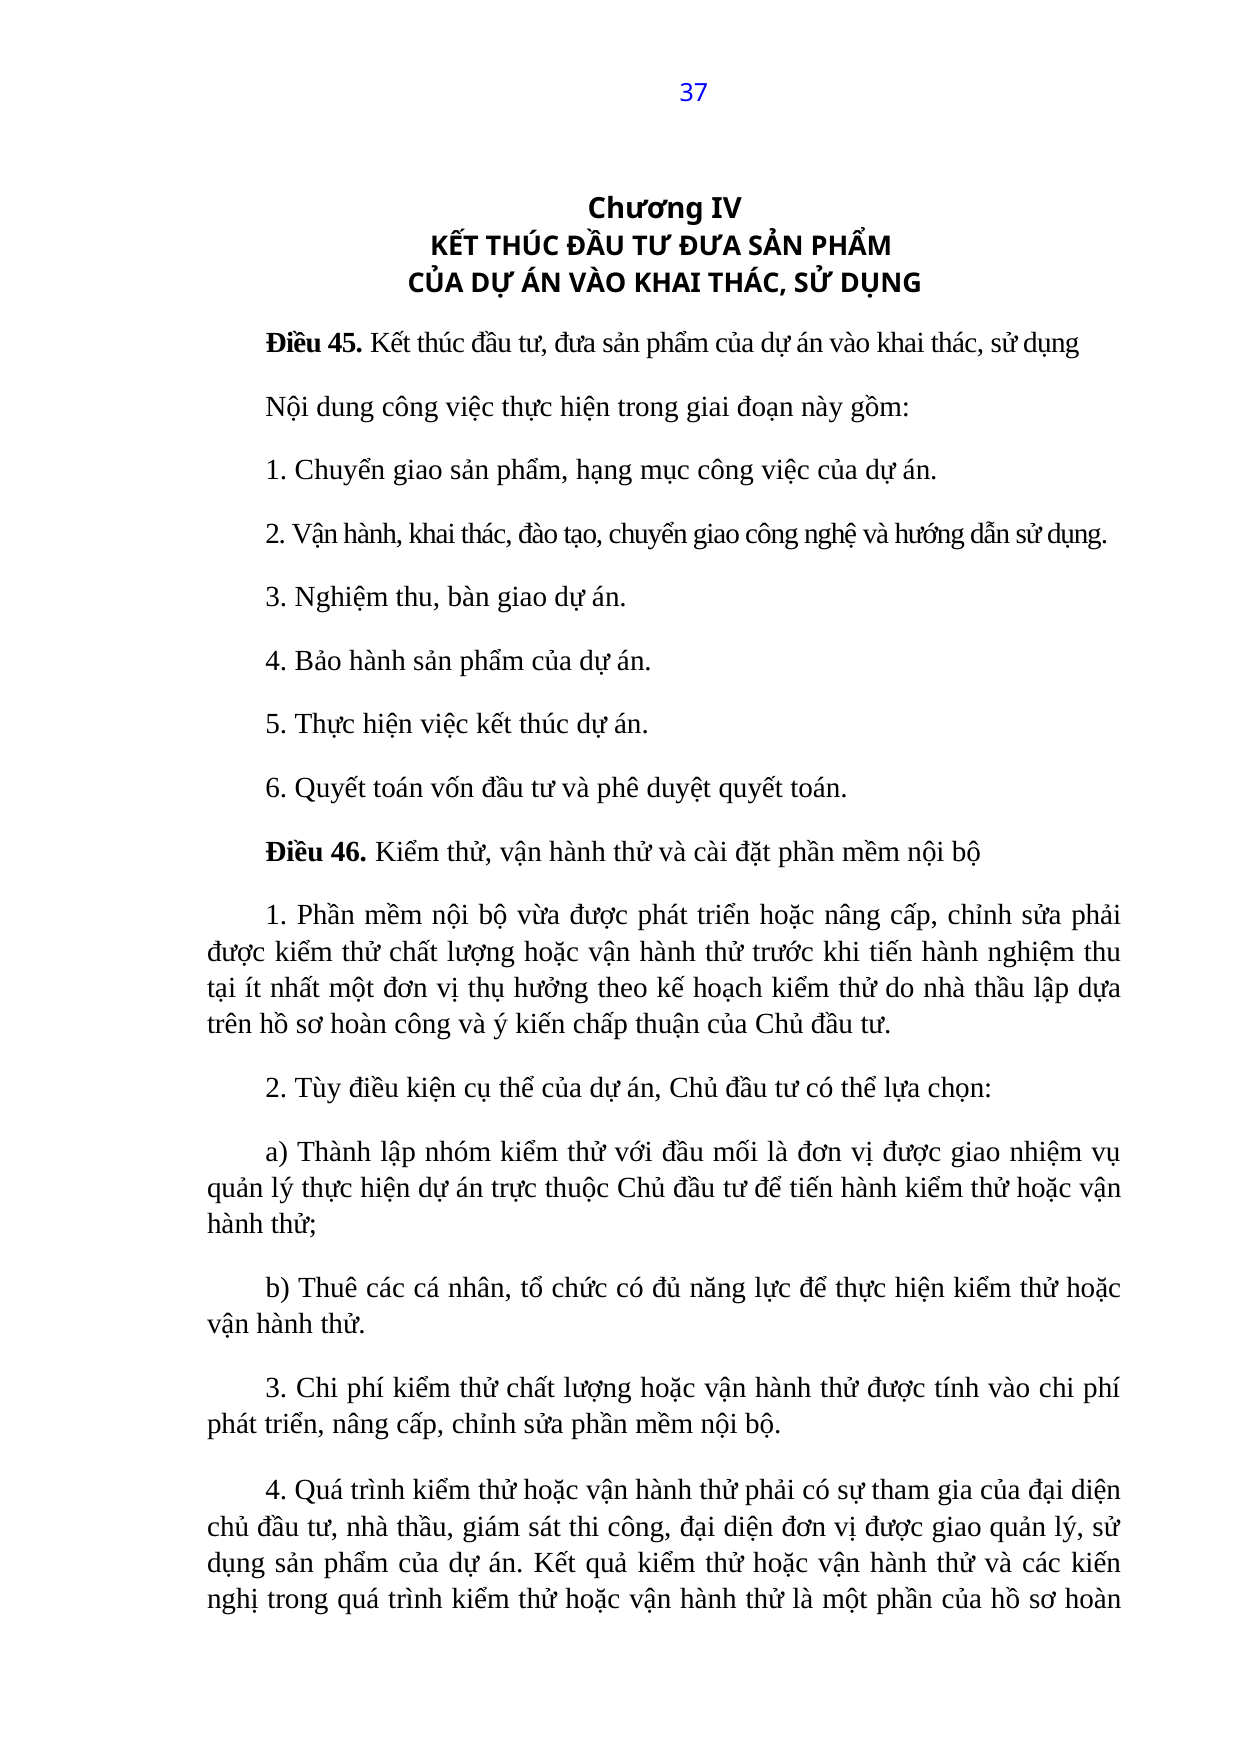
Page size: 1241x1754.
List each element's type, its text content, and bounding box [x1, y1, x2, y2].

text 2. Vận hành, khai thác, đào tạo, chuyển giao công nghệ và hướng dẫn sử dụng. [207, 516, 1122, 550]
text Điều 46. Kiểm thử, vận hành thử và cài đặt phần mềm nội bộ [207, 834, 1122, 867]
text 1. Phần mềm nội bộ vừa được phát triển hoặc nâng cấp, chỉnh sửa phải được kiểm thử chất lượng hoặc vận hành thử trước khi tiến hành nghiệm thu tại ít nhất một đơn vị thụ hưởng theo kế hoạch kiểm thử do nhà thầu lập dựa trên hồ sơ hoàn công và ý kiến chấp thuận của Chủ đầu tư. [207, 897, 1122, 1040]
text a) Thành lập nhóm kiểm thử với đầu mối là đơn vị được giao nhiệm vụ quản lý thực hiện dự án trực thuộc Chủ đầu tư để tiến hành kiểm thử hoặc vận hành thử; [207, 1134, 1122, 1240]
text 2. Tùy điều kiện cụ thể của dự án, Chủ đầu tư có thể lựa chọn: [207, 1070, 1122, 1104]
text Nội dung công việc thực hiện trong giai đoạn này gồm: [207, 389, 1122, 423]
text 4. Bảo hành sản phẩm của dự án. [207, 643, 1122, 677]
text 1. Chuyển giao sản phẩm, hạng mục công việc của dự án. [207, 453, 1122, 486]
text 4. Quá trình kiểm thử hoặc vận hành thử phải có sự tham gia của đại diện chủ đầu tư, nhà thầu, giám sát thi công, đại diện đơn vị được giao quản lý, sử dụng sản phẩm của dự án. Kết quả kiểm thử hoặc vận hành thử và các kiến nghị trong quá trình kiểm thử hoặc vận hành thử là một phần của hồ sơ hoàn [207, 1472, 1122, 1615]
text 3. Nghiệm thu, bàn giao dự án. [207, 580, 1122, 613]
text 6. Quyết toán vốn đầu tư và phê duyệt quyết toán. [207, 770, 1122, 804]
text CỦA DỰ ÁN VÀO KHAI THÁC, SỬ DỤNG [207, 264, 1122, 301]
text Chương IV KẾT THÚC ĐẦU TƯ ĐƯA SẢN PHẨM [207, 187, 1122, 264]
text 3. Chi phí kiểm thử chất lượng hoặc vận hành thử được tính vào chi phí phát triển, nâng cấp, chỉnh sửa phần mềm nội bộ. [207, 1370, 1122, 1440]
text Điều 45. Kết thúc đầu tư, đưa sản phẩm của dự án vào khai thác, sử dụng [207, 326, 1122, 359]
text 5. Thực hiện việc kết thúc dự án. [207, 707, 1122, 740]
text b) Thuê các cá nhân, tổ chức có đủ năng lực để thực hiện kiểm thử hoặc vận hành thử. [207, 1270, 1122, 1340]
